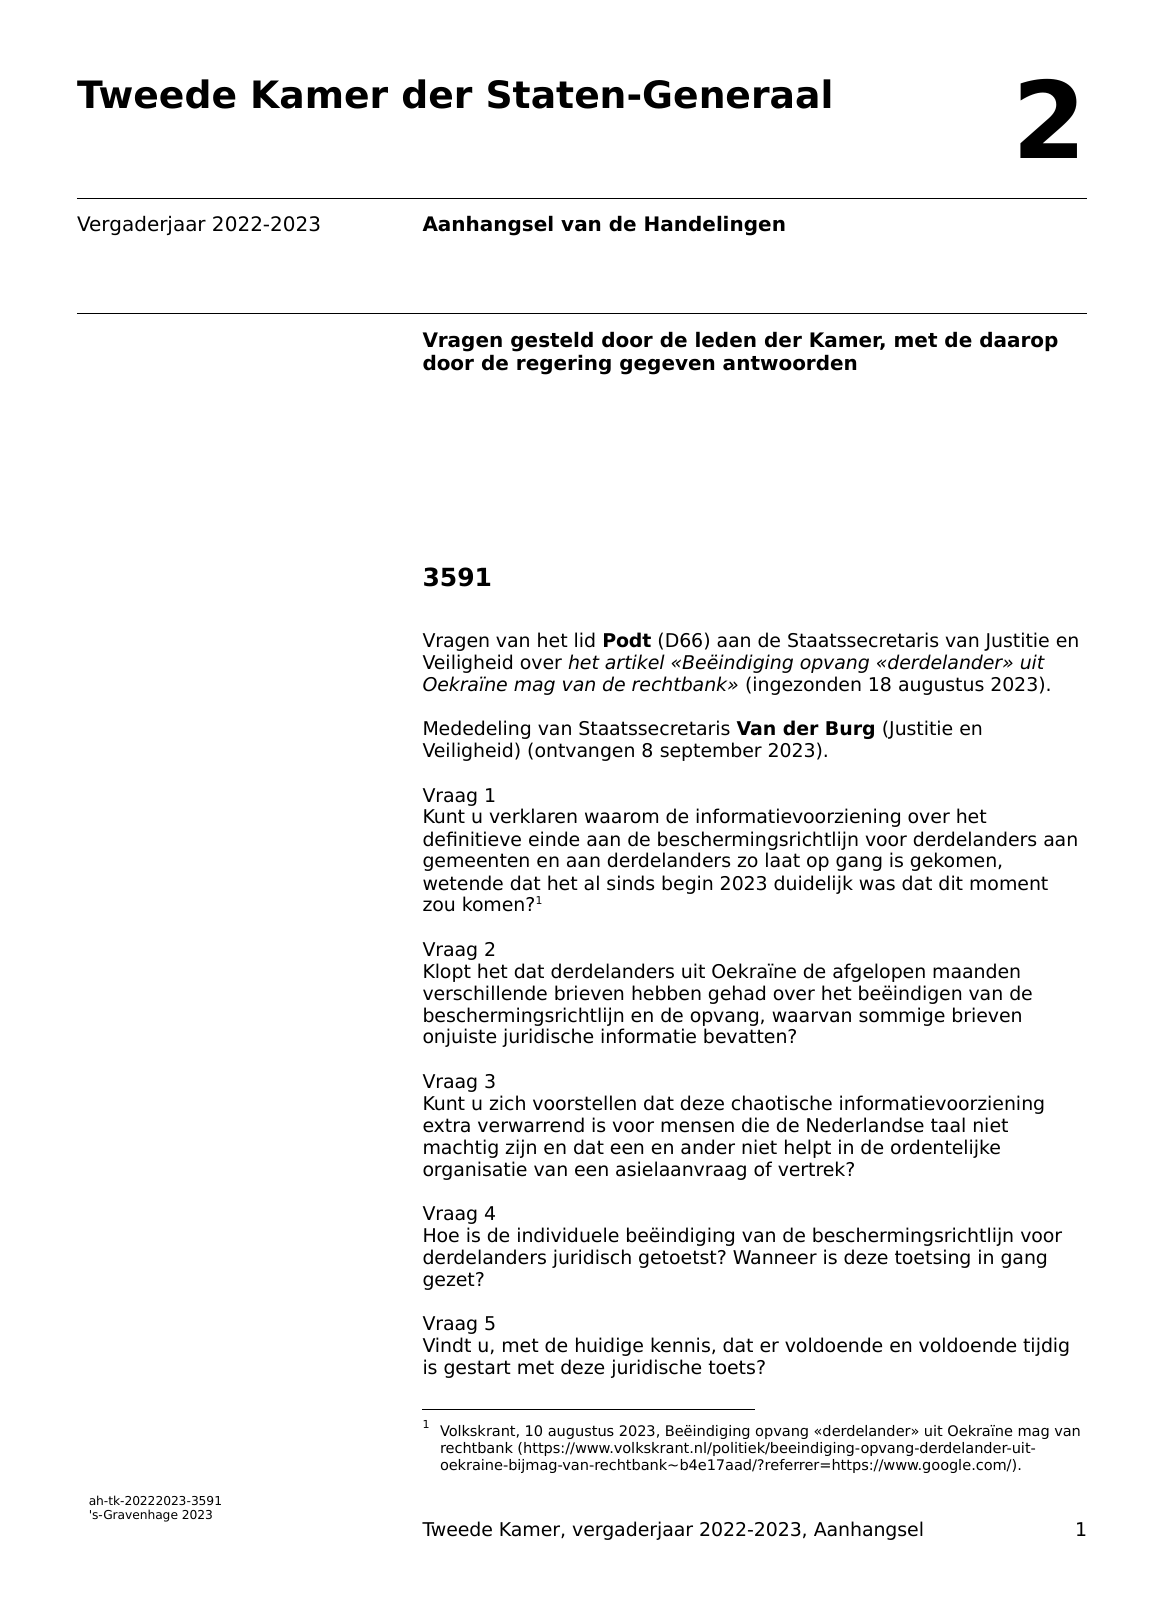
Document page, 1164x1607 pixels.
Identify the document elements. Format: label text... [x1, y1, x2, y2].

table_header Tweede Kamer der Staten-Generaal [77, 59, 886, 198]
text Klopt het dat derdelanders uit Oekraïne de afgelopen maanden verschillende brieven hebben gehad over het beëindigen van de beschermingsrichtlijn en de opvang, waarvan sommige brieven onjuiste juridische informatie bevatten? [422, 961, 1087, 1048]
text Kunt u zich voorstellen dat deze chaotische informatievoorziening extra verwarrend is voor mensen die de Nederlandse taal niet machtig zijn en dat een en ander niet helpt in de ordentelijke organisatie van een asielaanvraag of vertrek? [422, 1093, 1087, 1181]
table_cell Vragen gesteld door de leden der Kamer, met de daarop door de regering gegeven antwoorden [422, 314, 1087, 375]
text Hoe is de individuele beëindiging van de beschermingsrichtlijn voor derdelanders juridisch getoetst? Wanneer is deze toetsing in gang gezet? [422, 1225, 1087, 1291]
table_header 2 [886, 59, 1087, 198]
text Mededeling van Staatssecretaris Van der Burg (Justitie en Veiligheid) (ontvangen 8 september 2023). [422, 718, 1087, 762]
text 's-Gravenhage 2023 [88, 1508, 323, 1522]
text Vragen van het lid Podt (D66) aan de Staatssecretaris van Justitie en Veiligheid over het artikel «Beëindiging opvang «derdelander» uit Oekraïne mag van de rechtbank» (ingezonden 18 augustus 2023). [422, 630, 1087, 696]
text Vraag 5 [422, 1313, 1087, 1335]
text 3591 [422, 563, 1087, 592]
text Vraag 4 [422, 1203, 1087, 1225]
table_cell Aanhangsel van de Handelingen [422, 199, 1087, 313]
text Volkskrant, 10 augustus 2023, Beëindiging opvang «derdelander» uit Oekraïne mag van rechtbank (https://www.volkskrant.nl/politiek/beeindiging-opvang-derdelander-uit-oekraine-bijmag-van-rechtbank~b4e17aad/?referrer=https://www.google.com/). [422, 1418, 1087, 1474]
text Vraag 3 [422, 1071, 1087, 1093]
table_cell [77, 314, 422, 375]
text Vraag 1 [422, 784, 1087, 806]
table_cell Vergaderjaar 2022-2023 [77, 199, 422, 313]
text Vindt u, met de huidige kennis, dat er voldoende en voldoende tijdig is gestart met deze juridische toets? [422, 1335, 1087, 1379]
text Kunt u verklaren waarom de informatievoorziening over het definitieve einde aan de beschermingsrichtlijn voor derdelanders aan gemeenten en aan derdelanders zo laat op gang is gekomen, wetende dat het al sinds begin 2023 duidelijk was dat dit moment zou komen? [422, 806, 1087, 916]
text Vraag 2 [422, 938, 1087, 961]
text ah-tk-20222023-3591 [88, 1494, 323, 1508]
